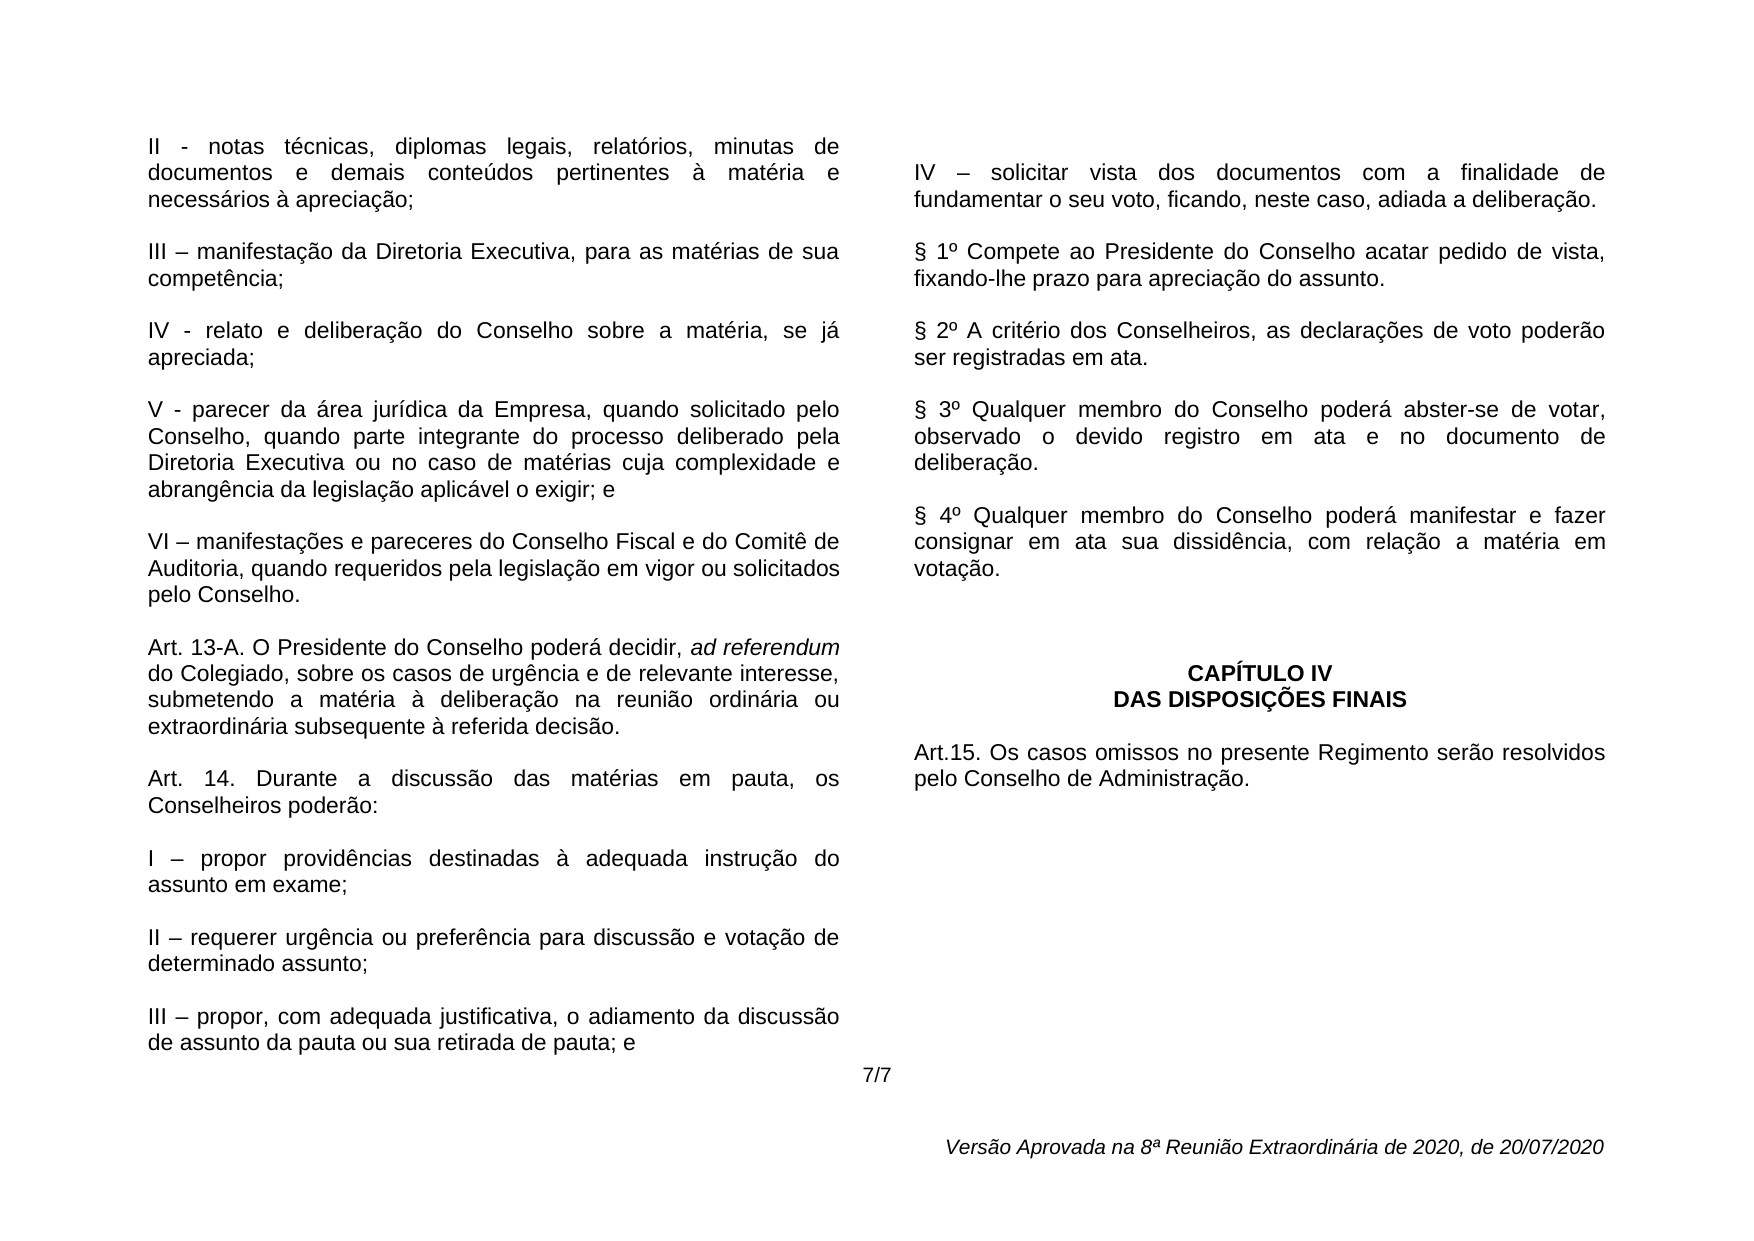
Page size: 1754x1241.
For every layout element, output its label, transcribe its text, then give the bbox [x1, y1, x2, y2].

text VI – manifestações e pareceres do Conselho Fiscal e do Comitê de Auditoria, quando requeridos pela legislação em vigor ou solicitados pelo Conselho. [148, 528, 840, 607]
text Art. 14. Durante a discussão das matérias em pauta, os Conselheiros poderão: [148, 765, 840, 818]
text V - parecer da área jurídica da Empresa, quando solicitado pelo Conselho, quando parte integrante do processo deliberado pela Diretoria Executiva ou no caso de matérias cuja complexidade e abrangência da legislação aplicável o exigir; e [148, 396, 840, 502]
text III – manifestação da Diretoria Executiva, para as matérias de sua competência; [148, 238, 840, 291]
text § 3º Qualquer membro do Conselho poderá abster-se de votar, observado o devido registro em ata e no documento de deliberação. [914, 396, 1606, 476]
text IV - relato e deliberação do Conselho sobre a matéria, se já apreciada; [148, 317, 840, 370]
text § 2º A critério dos Conselheiros, as declarações de voto poderão ser registradas em ata. [914, 317, 1606, 370]
text Art.15. Os casos omissos no presente Regimento serão resolvidos pelo Conselho de Administração. [914, 739, 1606, 792]
text I – propor providências destinadas à adequada instrução do assunto em exame; [148, 844, 840, 897]
text DAS DISPOSIÇÕES FINAIS [914, 686, 1606, 713]
text § 4º Qualquer membro do Conselho poderá manifestar e fazer consignar em ata sua dissidência, com relação a matéria em votação. [914, 502, 1606, 581]
text CAPÍTULO IV [914, 660, 1606, 686]
text III – propor, com adequada justificativa, o adiamento da discussão de assunto da pauta ou sua retirada de pauta; e [148, 1003, 840, 1055]
text II – requerer urgência ou preferência para discussão e votação de determinado assunto; [148, 923, 840, 976]
text Art. 13-A. O Presidente do Conselho poderá decidir, ad referendum do Colegiado, sobre os casos de urgência e de relevante interesse, submetendo a matéria à deliberação na reunião ordinária ou extraordinária subsequente à referida decisão. [148, 634, 840, 739]
text II - notas técnicas, diplomas legais, relatórios, minutas de documentos e demais conteúdos pertinentes à matéria e necessários à apreciação; [148, 133, 840, 212]
text IV – solicitar vista dos documentos com a finalidade de fundamentar o seu voto, ficando, neste caso, adiada a deliberação. [914, 159, 1606, 212]
text § 1º Compete ao Presidente do Conselho acatar pedido de vista, fixando-lhe prazo para apreciação do assunto. [914, 238, 1606, 291]
